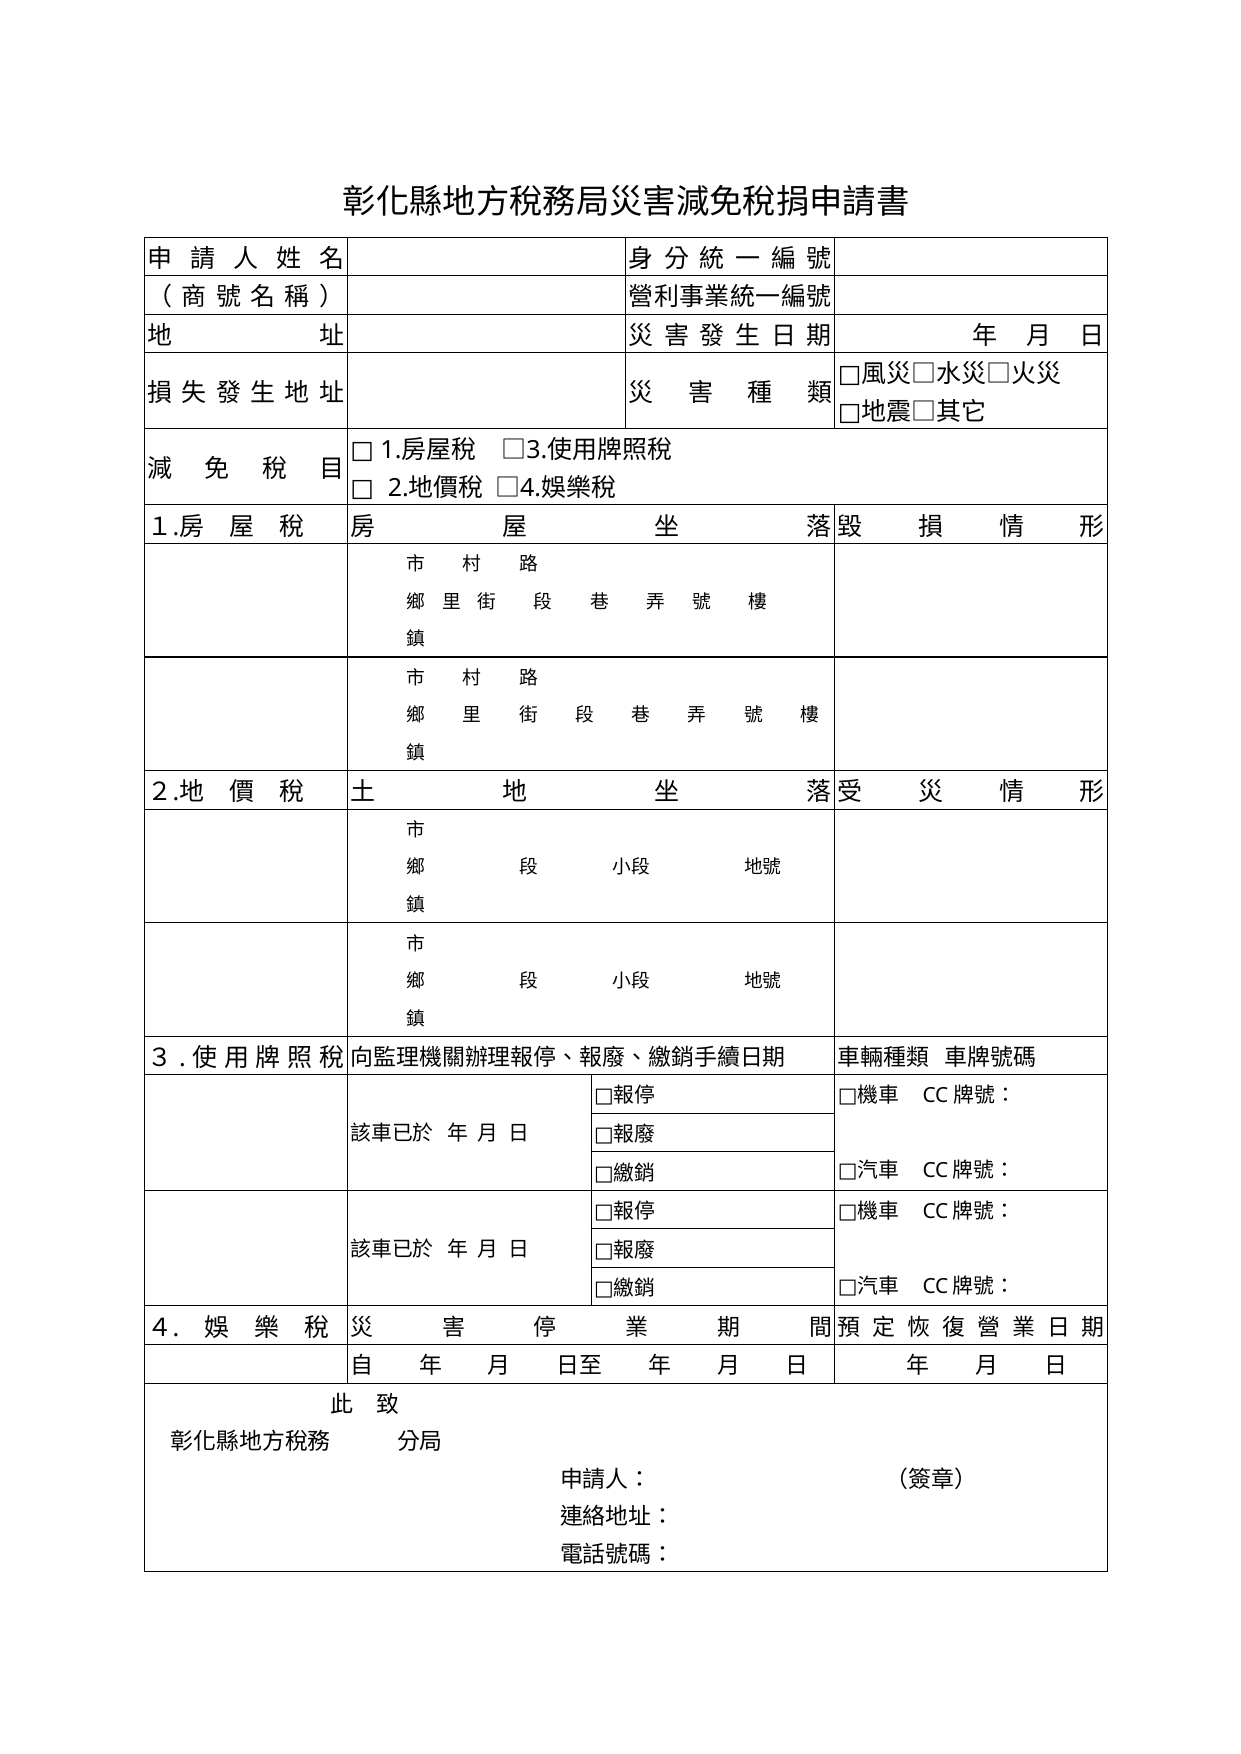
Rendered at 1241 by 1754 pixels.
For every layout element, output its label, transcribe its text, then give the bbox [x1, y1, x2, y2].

table_cell 損失發生地址 [145, 353, 347, 428]
table_cell [145, 658, 347, 770]
table_cell [348, 353, 625, 428]
table_cell [145, 1191, 347, 1305]
table_cell 受災情形 [835, 771, 1107, 808]
table_cell 減免稅目 [145, 429, 347, 504]
table_cell 市 村 路 鄉 里 街 段 巷 弄 號 樓 鎮 [348, 544, 834, 656]
table_cell ２.地 價 稅 [145, 771, 347, 808]
table_header 申請人姓名 [145, 238, 347, 275]
table_cell □機車 CC 牌號： □汽車 CC牌號： [835, 1075, 1107, 1190]
table_cell 年 月 日 [835, 1345, 1107, 1382]
table_cell 災害種類 [626, 353, 834, 428]
table_cell 市 鄉 段 小段 地號 鎮 [348, 923, 834, 1036]
table_cell 該車已於 年 月 日 [348, 1075, 591, 1190]
table_cell [348, 276, 625, 314]
table_cell [145, 923, 347, 1036]
table_cell [145, 1345, 347, 1382]
table_cell 向監理機關辦理報停、報廢、繳銷手續日期 [348, 1037, 834, 1074]
table_cell [145, 544, 347, 656]
table_cell 該車已於 年 月 日 [348, 1191, 591, 1305]
table_cell 地址 [145, 315, 347, 352]
table_cell [348, 315, 625, 352]
table_cell [835, 923, 1107, 1036]
table_cell 年月日 [835, 315, 1107, 352]
table_cell 毀損情形 [835, 505, 1107, 543]
table_cell [835, 810, 1107, 922]
table_cell 市 鄉 段 小段 地號 鎮 [348, 810, 834, 922]
table_cell [145, 810, 347, 922]
table_cell □報停 [592, 1075, 834, 1113]
table_cell □報廢 [592, 1229, 834, 1267]
table_cell 災害發生日期 [626, 315, 834, 352]
table_cell □繳銷 [592, 1268, 834, 1305]
table_cell 土地坐落 [348, 771, 834, 808]
table_header [348, 238, 625, 275]
table_cell [835, 544, 1107, 656]
table_header 身分統一編號 [626, 238, 834, 275]
table_cell （商號名稱） [145, 276, 347, 314]
table_cell [145, 1075, 347, 1190]
table_cell □報停 [592, 1191, 834, 1228]
table_cell [835, 658, 1107, 770]
table_header [835, 238, 1107, 275]
table_cell 自 年 月 日至 年 月 日 [348, 1345, 834, 1382]
table_cell ３.使用牌照稅 [145, 1037, 347, 1074]
table_cell 此 致 彰化縣地方稅務 分局 申請人： （簽章） 連絡地址： 電話號碼： [145, 1384, 1107, 1571]
table_cell [835, 276, 1107, 314]
table_cell □機車 CC牌號： □汽車 CC牌號： [835, 1191, 1107, 1305]
table_cell 災害停業期間 [348, 1306, 834, 1344]
table_cell １.房 屋 稅 [145, 505, 347, 543]
table_cell □ 1.房屋稅 □3.使用牌照稅 2.地價稅 □4.娛樂稅 [348, 429, 1107, 504]
table_cell 市 村 路 鄉 里 街 段 巷 弄 號 樓 鎮 [348, 658, 834, 770]
table_cell □報廢 [592, 1114, 834, 1151]
table_cell 車輛種類 車牌號碼 [835, 1037, 1107, 1074]
text 彰化縣地方稅務局災害減免稅捐申請書 [148, 162, 1104, 237]
table_cell 預定恢復營業日期 [835, 1306, 1107, 1344]
table_cell 營利事業統一編號 [626, 276, 834, 314]
table_cell □繳銷 [592, 1152, 834, 1190]
table_cell □風災□水災□火災 □地震□其它 [835, 353, 1107, 428]
table_cell ４. 娛 樂 稅 [145, 1306, 347, 1344]
table_cell 房屋坐落 [348, 505, 834, 543]
